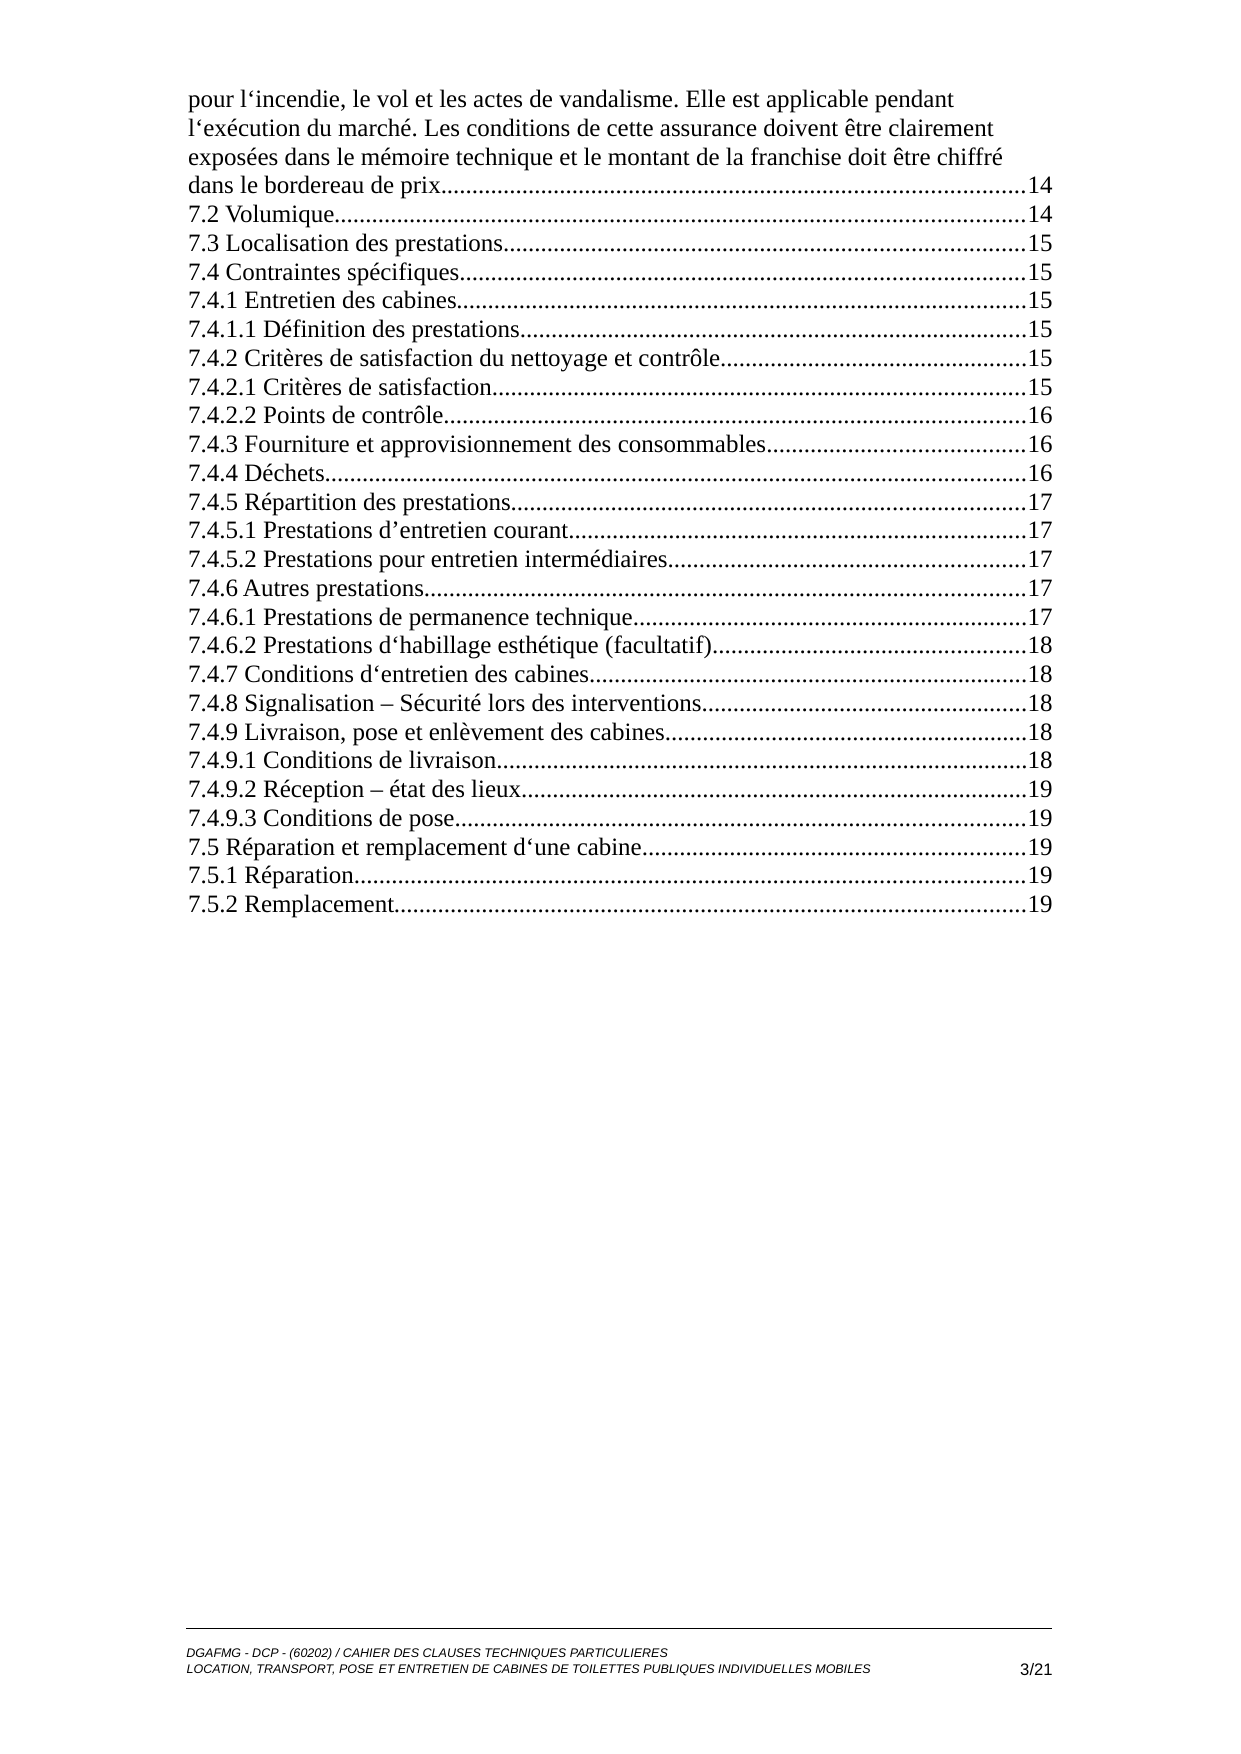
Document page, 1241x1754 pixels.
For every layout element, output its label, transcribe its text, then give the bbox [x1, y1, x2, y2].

text 7.4.2.1 Critères de satisfaction 15 [188, 372, 1052, 401]
text 7.5.2 Remplacement 19 [188, 889, 1052, 918]
text 7.4.1 Entretien des cabines 15 [188, 286, 1052, 314]
text 7.4.5 Répartition des prestations 17 [188, 487, 1052, 516]
text 7.4.4 Déchets 16 [188, 458, 1052, 487]
text 7.4.9.3 Conditions de pose 19 [188, 803, 1052, 832]
text 7.4.9 Livraison, pose et enlèvement des cabines 18 [188, 717, 1052, 746]
text 7.4.2 Critères de satisfaction du nettoyage et contrôle 15 [188, 343, 1052, 372]
text 7.4.9.2 Réception – état des lieux 19 [188, 774, 1052, 803]
text 7.4.5.1 Prestations d’entretien courant 17 [188, 516, 1052, 544]
text 7.5 Réparation et remplacement d‘une cabine 19 [188, 832, 1052, 861]
text 7.4.6.1 Prestations de permanence technique 17 [188, 602, 1052, 631]
text 7.5.1 Réparation 19 [188, 861, 1052, 889]
text 7.4 Contraintes spécifiques 15 [188, 257, 1052, 286]
text 7.4.6 Autres prestations 17 [188, 573, 1052, 602]
text 7.4.6.2 Prestations d‘habillage esthétique (facultatif) 18 [188, 631, 1052, 659]
text 7.4.7 Conditions d‘entretien des cabines 18 [188, 659, 1052, 688]
text 7.4.3 Fourniture et approvisionnement des consommables 16 [188, 429, 1052, 458]
text 7.2 Volumique 14 [188, 199, 1052, 228]
text 7.4.5.2 Prestations pour entretien intermédiaires 17 [188, 544, 1052, 573]
text 7.4.9.1 Conditions de livraison 18 [188, 746, 1052, 774]
text 7.4.8 Signalisation – Sécurité lors des interventions 18 [188, 688, 1052, 717]
text 7.4.1.1 Définition des prestations 15 [188, 314, 1052, 343]
text 7.3 Localisation des prestations 15 [188, 228, 1052, 257]
text 7.4.2.2 Points de contrôle 16 [188, 401, 1052, 429]
text Le titulaire doit prévoir une couverture des risques pour les cabines louées, à minima pour l‘incendie, le vol et les actes de vandalisme. Elle est applicable pendant l‘exécution du marché. Les conditions de cette assurance doivent être clairement exposées dans le mémoire technique et le montant de la franchise doit être chiffré dans le bordereau de prix. 14 [188, 84, 1052, 199]
